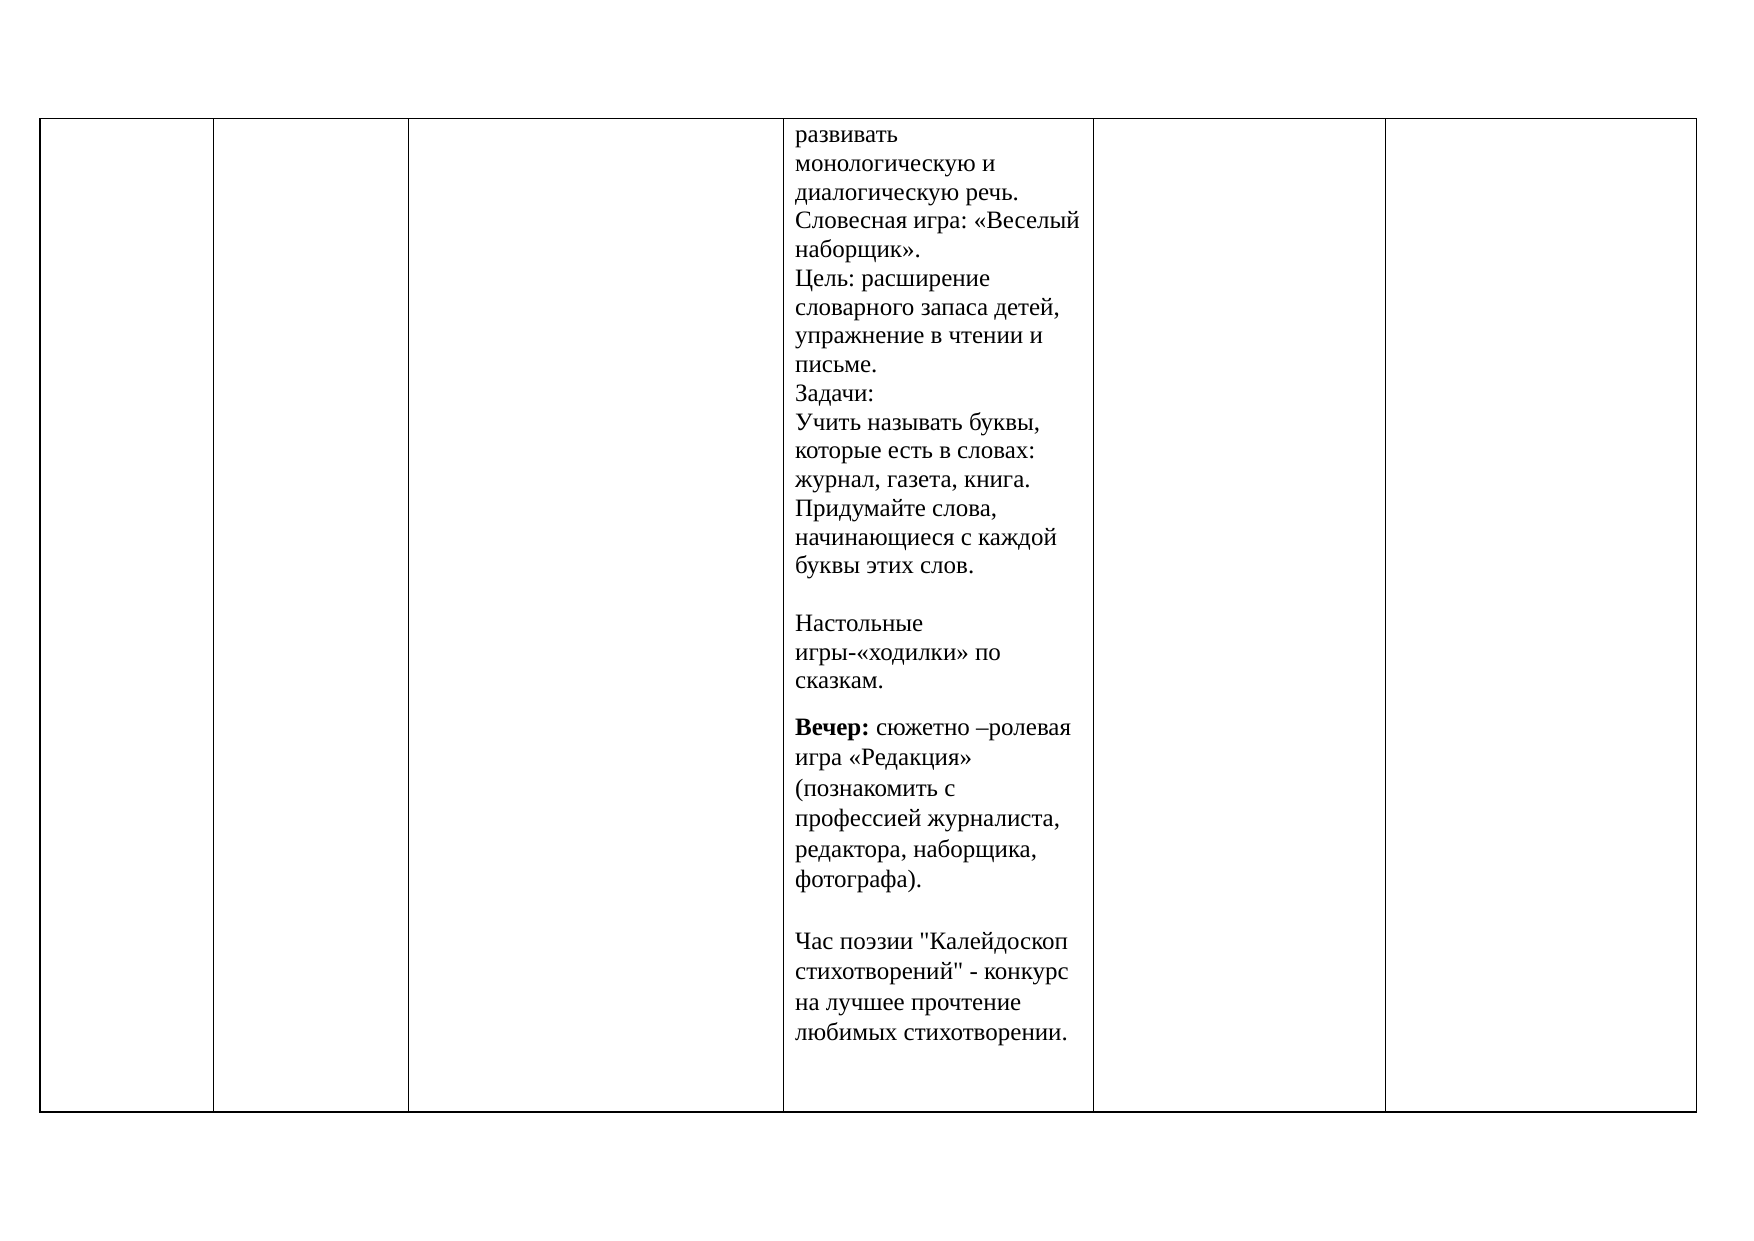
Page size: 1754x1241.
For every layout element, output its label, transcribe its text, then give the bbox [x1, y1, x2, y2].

table_cell [1386, 119, 1696, 1111]
table_cell [409, 119, 783, 1111]
table_cell [1094, 119, 1385, 1111]
table_cell [41, 119, 213, 1111]
table_cell развивать монологическую и диалогическую речь. Словесная игра: «Веселый наборщик». Цель: расширение словарного запаса детей, упражнение в чтении и письме. Задачи: Учить называть буквы, которые есть в словах: журнал, газета, книга. Придумайте слова, начинающиеся с каждой буквы этих слов. Настольные игры-«ходилки» по сказкам. Вечер: сюжетно –ролевая игра «Редакция» (познакомить с профессией журналиста, редактора, наборщика, фотографа). Час поэзии "Калейдоскоп стихотворений" - конкурс на лучшее прочтение любимых стихотворении. [784, 119, 1093, 1111]
table_cell [214, 119, 408, 1111]
